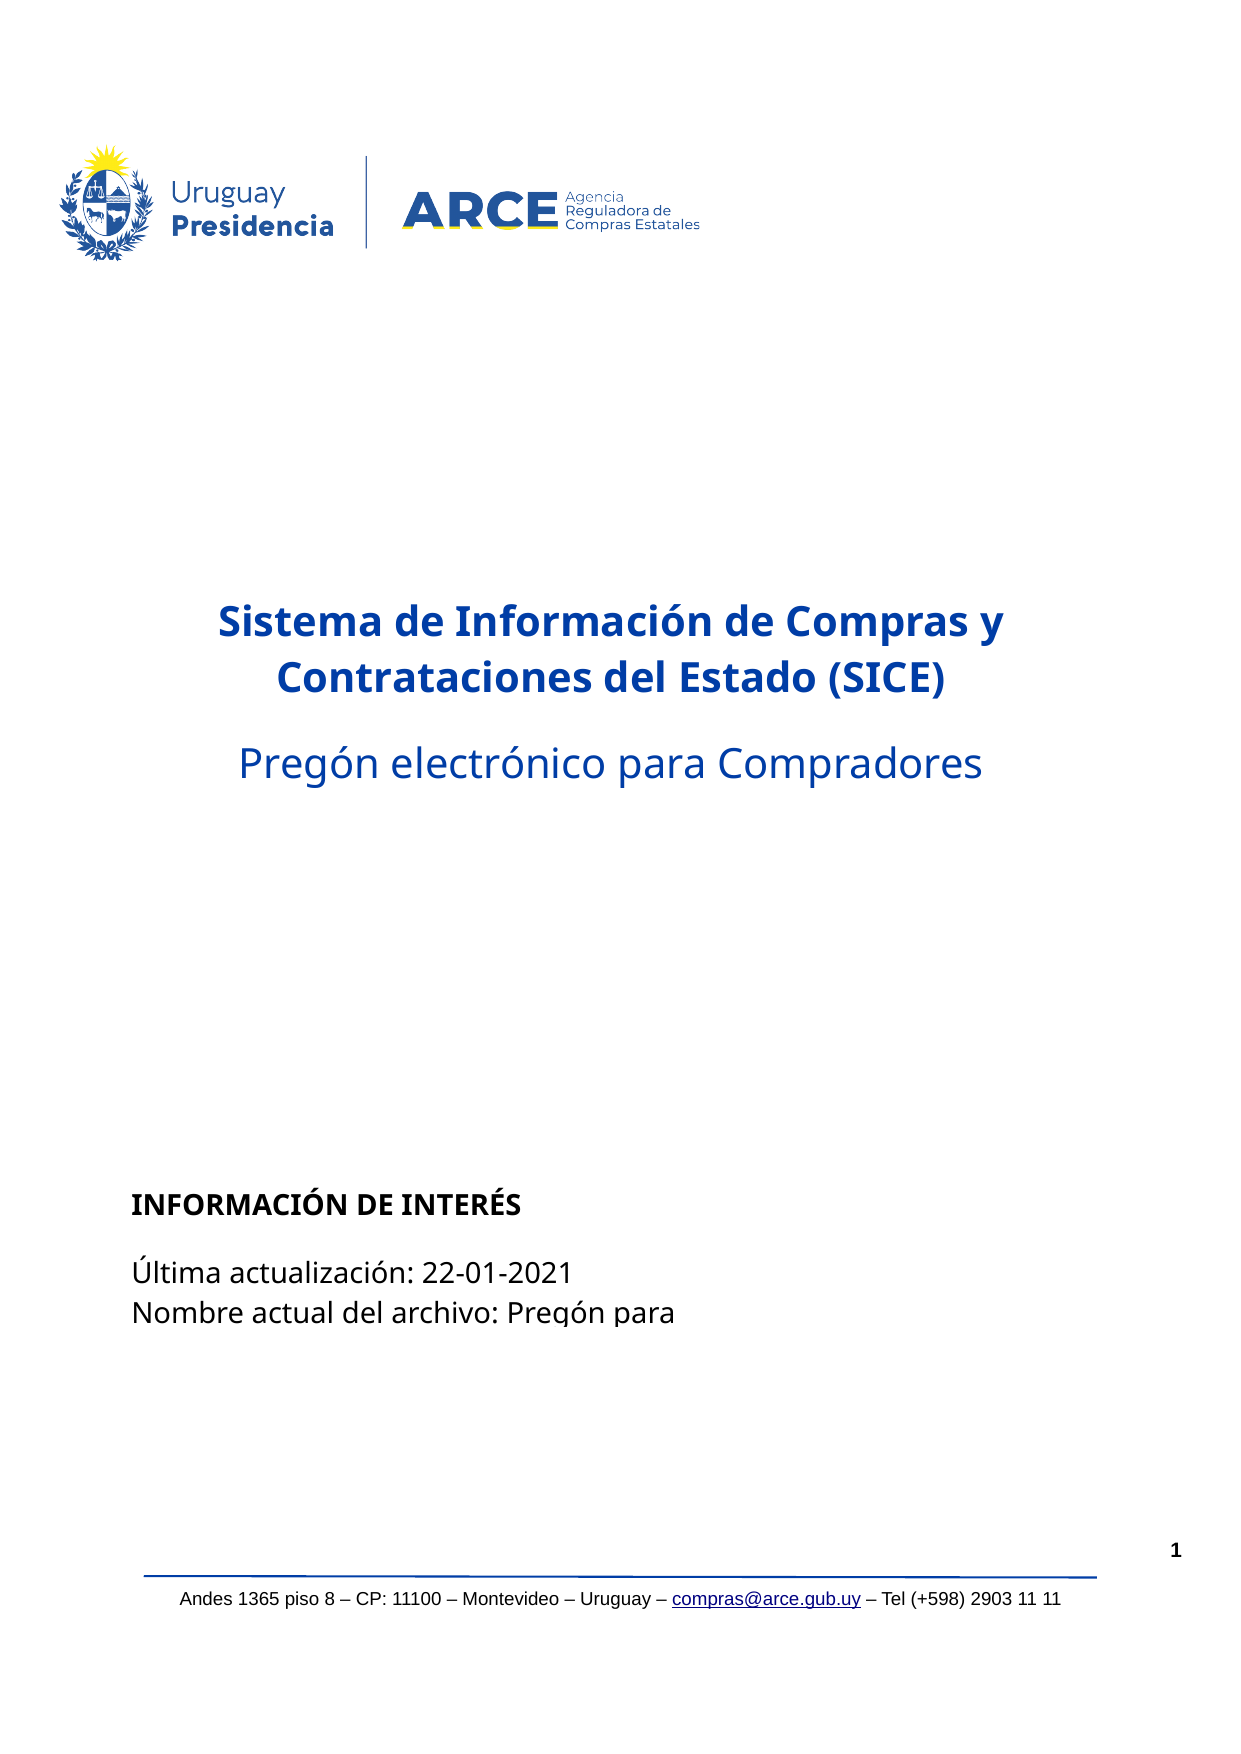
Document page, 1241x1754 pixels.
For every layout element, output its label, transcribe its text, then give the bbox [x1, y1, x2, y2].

text Pregón electrónico para Compradores [127, 734, 1094, 791]
text Sistema de Información de Compras y Contrataciones del Estado (SICE) [127, 592, 1094, 705]
text Última actualización: 22-01-2021 [131, 1252, 894, 1292]
picture [59, 143, 700, 262]
text INFORMACIÓN DE INTERÉS [131, 1184, 894, 1224]
text Nombre actual del archivo: Pregón para Compradores.odt [131, 1292, 894, 1326]
